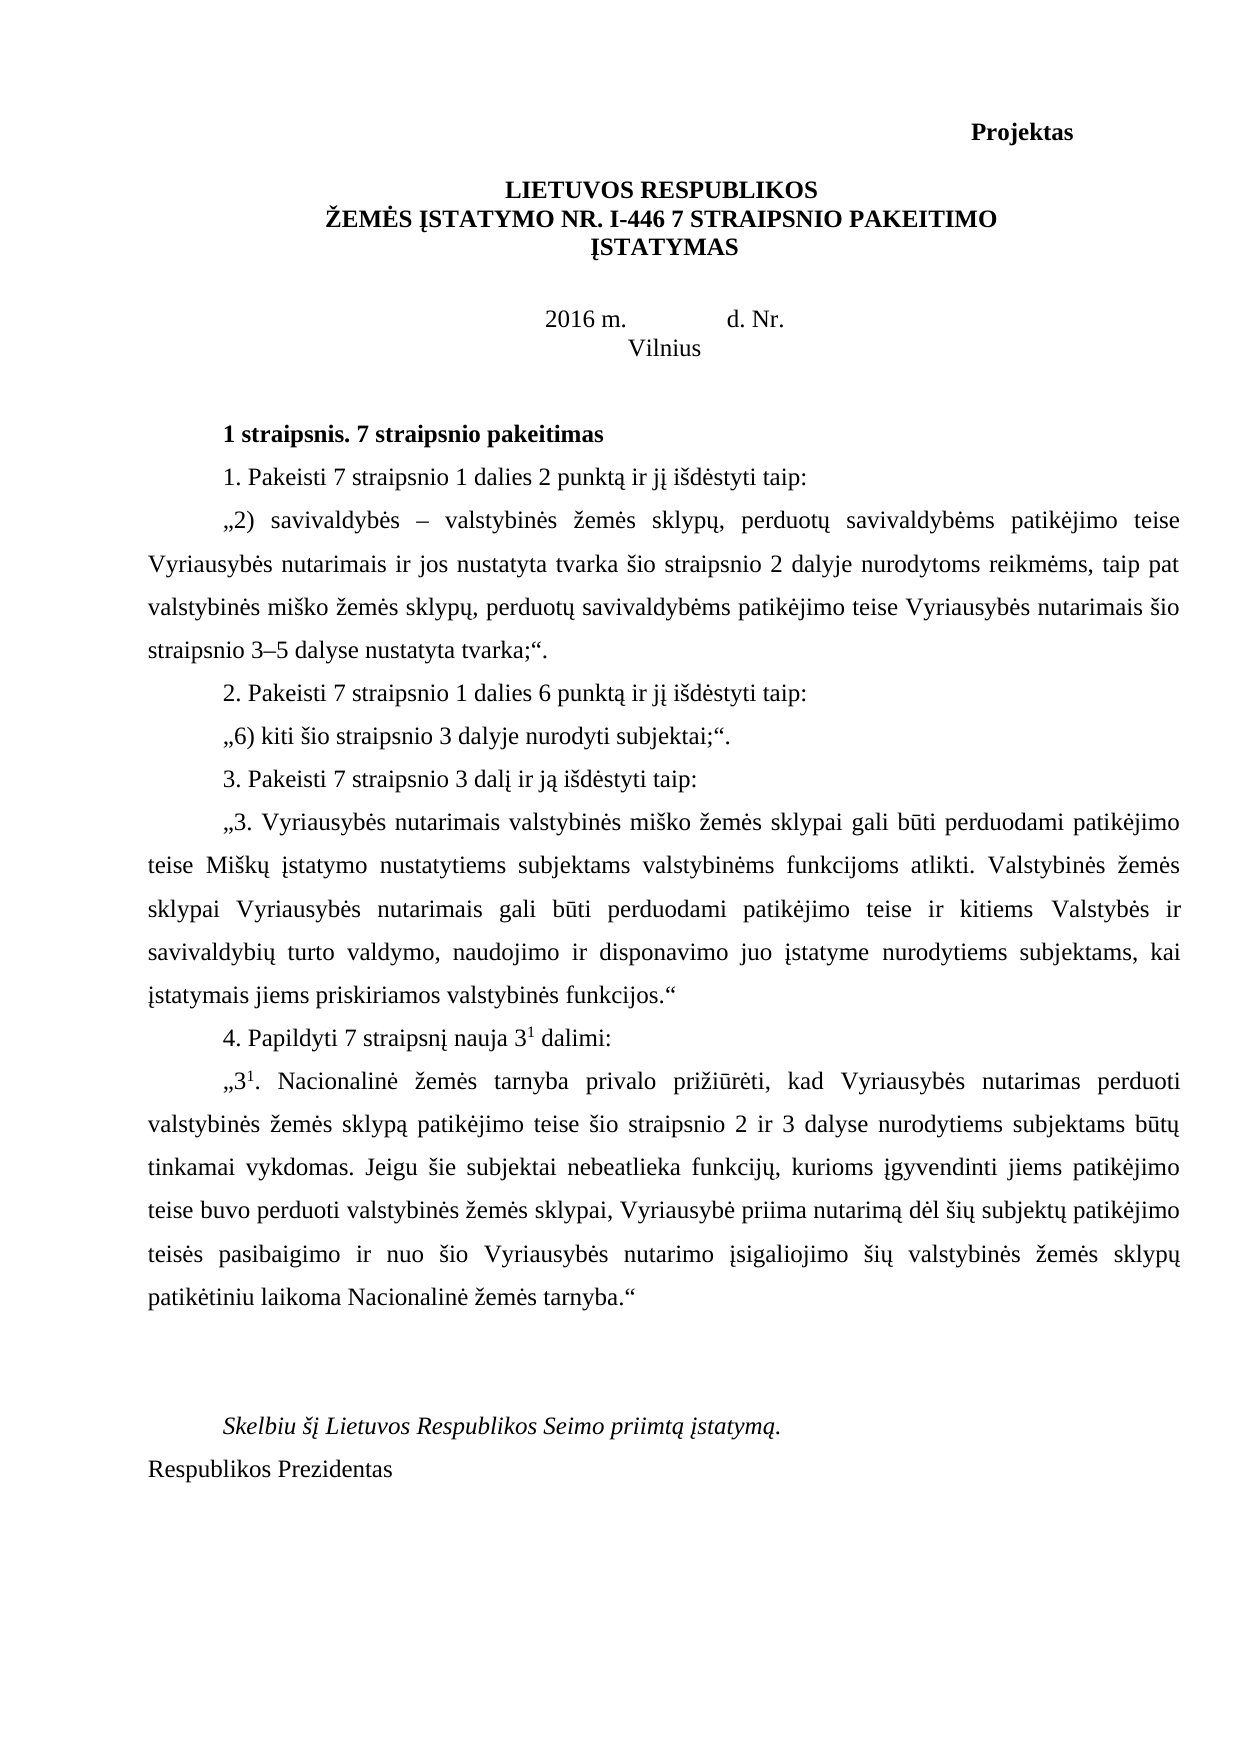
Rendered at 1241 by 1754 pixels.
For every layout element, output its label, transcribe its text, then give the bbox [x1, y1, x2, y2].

text 4. Papildyti 7 straipsnį nauja 31 dalimi: [148, 1023, 1181, 1052]
text 3. Pakeisti 7 straipsnio 3 dalį ir ją išdėstyti taip: [148, 764, 1181, 793]
text „31. Nacionalinė žemės tarnyba privalo prižiūrėti, kad Vyriausybės nutarimas perduoti valstybinės žemės sklypą patikėjimo teise šio straipsnio 2 ir 3 dalyse nurodytiems subjektams būtų tinkamai vykdomas. Jeigu šie subjektai nebeatlieka funkcijų, kurioms įgyvendinti jiems patikėjimo teise buvo perduoti valstybinės žemės sklypai, Vyriausybė priima nutarimą dėl šių subjektų patikėjimo teisės pasibaigimo ir nuo šio Vyriausybės nutarimo įsigaliojimo šių valstybinės žemės sklypų patikėtiniu laikoma Nacionalinė žemės tarnyba.“ [148, 1066, 1181, 1311]
text LIETUVOS RESPUBLIKOS [148, 175, 1181, 204]
text ĮSTATYMAS [148, 232, 1181, 261]
text Respublikos Prezidentas [148, 1454, 1181, 1483]
text Projektas [148, 117, 1181, 146]
text ŽEMĖS ĮSTATYMO NR. I-446 7 STRAIPSNIO PAKEITIMO [148, 204, 1181, 232]
text „6) kiti šio straipsnio 3 dalyje nurodyti subjektai;“. [148, 721, 1181, 750]
text 2. Pakeisti 7 straipsnio 1 dalies 6 punktą ir jį išdėstyti taip: [148, 678, 1181, 707]
text „2) savivaldybės – valstybinės žemės sklypų, perduotų savivaldybėms patikėjimo teise Vyriausybės nutarimais ir jos nustatyta tvarka šio straipsnio 2 dalyje nurodytoms reikmėms, taip pat valstybinės miško žemės sklypų, perduotų savivaldybėms patikėjimo teise Vyriausybės nutarimais šio straipsnio 3–5 dalyse nustatyta tvarka;“. [148, 506, 1181, 664]
text 2016 m. d. Nr. [148, 304, 1181, 333]
text „3. Vyriausybės nutarimais valstybinės miško žemės sklypai gali būti perduodami patikėjimo teise Miškų įstatymo nustatytiems subjektams valstybinėms funkcijoms atlikti. Valstybinės žemės sklypai Vyriausybės nutarimais gali būti perduodami patikėjimo teise ir kitiems Valstybės ir savivaldybių turto valdymo, naudojimo ir disponavimo juo įstatyme nurodytiems subjektams, kai įstatymais jiems priskiriamos valstybinės funkcijos.“ [148, 807, 1181, 1009]
text 1 straipsnis. 7 straipsnio pakeitimas [148, 419, 1181, 448]
text 1. Pakeisti 7 straipsnio 1 dalies 2 punktą ir jį išdėstyti taip: [148, 462, 1181, 491]
text Vilnius [148, 333, 1181, 362]
text Skelbiu šį Lietuvos Respublikos Seimo priimtą įstatymą. [148, 1411, 1181, 1440]
